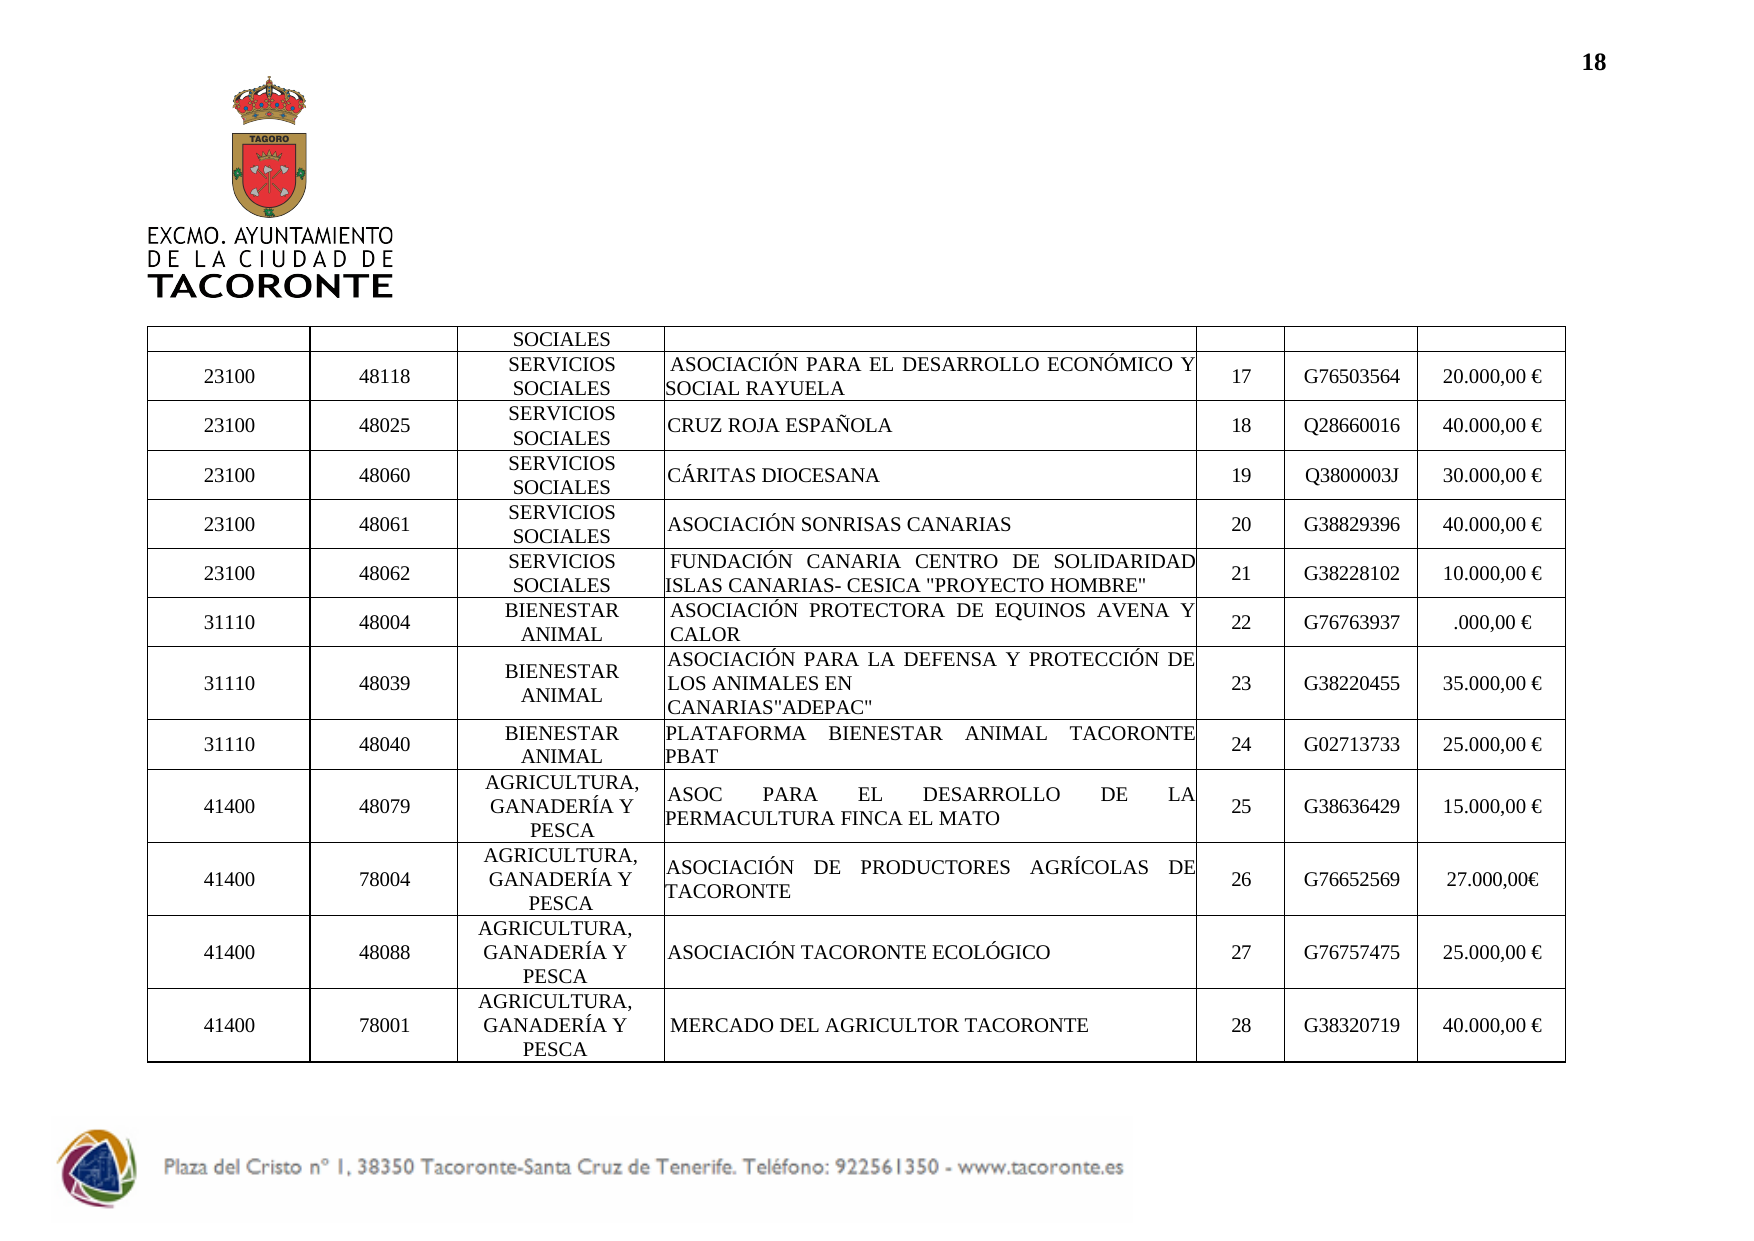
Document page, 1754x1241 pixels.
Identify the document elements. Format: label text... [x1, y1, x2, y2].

table_cell 23 [1197, 647, 1284, 719]
table_cell ASOCIACIÓN PARA LA DEFENSA Y PROTECCIÓN DE LOS ANIMALES EN CANARIAS"ADEPAC" [665, 647, 1196, 719]
table_cell 23100 [148, 352, 309, 400]
table_cell 48039 [311, 647, 457, 719]
table_cell [1197, 327, 1284, 351]
table_cell ASOCIACIÓN PARA EL DESARROLLO ECONÓMICO Y SOCIAL RAYUELA [665, 352, 1196, 400]
table_cell MERCADO DEL AGRICULTOR TACORONTE [665, 989, 1196, 1061]
table_cell G38320719 [1285, 989, 1417, 1061]
table_cell 23100 [148, 549, 309, 597]
table_cell [1285, 327, 1417, 351]
table_cell 10.000,00 € [1418, 549, 1565, 597]
table_cell Q28660016 [1285, 401, 1417, 449]
table_cell 48025 [311, 401, 457, 449]
table_cell [311, 327, 457, 351]
table_cell BIENESTAR ANIMAL [458, 720, 664, 768]
table_cell Q3800003J [1285, 451, 1417, 499]
table_cell 25.000,00 € [1418, 720, 1565, 768]
table_cell 41400 [148, 989, 309, 1061]
picture [50, 1116, 1134, 1223]
table_cell 41400 [148, 843, 309, 915]
table_cell 20.000,00 € [1418, 352, 1565, 400]
table_cell G76757475 [1285, 916, 1417, 988]
table_cell 48079 [311, 770, 457, 842]
table_cell 31110 [148, 647, 309, 719]
table_cell 48040 [311, 720, 457, 768]
table_cell 48062 [311, 549, 457, 597]
table_cell G76763937 [1285, 598, 1417, 646]
table_cell 22 [1197, 598, 1284, 646]
table_cell G76503564 [1285, 352, 1417, 400]
table_cell SOCIALES [458, 327, 664, 351]
table_cell 35.000,00 € [1418, 647, 1565, 719]
table_cell AGRICULTURA, GANADERÍA Y PESCA [458, 989, 664, 1061]
table_cell ASOCIACIÓN SONRISAS CANARIAS [665, 500, 1196, 548]
table_cell ASOCIACIÓN PROTECTORA DE EQUINOS AVENA Y CALOR [665, 598, 1196, 646]
table_cell G76652569 [1285, 843, 1417, 915]
table_cell 40.000,00 € [1418, 989, 1565, 1061]
table_cell SERVICIOS SOCIALES [458, 500, 664, 548]
table_cell CÁRITAS DIOCESANA [665, 451, 1196, 499]
table_cell 78001 [311, 989, 457, 1061]
table_cell 15.000,00 € [1418, 770, 1565, 842]
table_cell 48061 [311, 500, 457, 548]
table_cell 23100 [148, 401, 309, 449]
table_cell 25.000,00 € [1418, 916, 1565, 988]
table_cell FUNDACIÓN CANARIA CENTRO DE SOLIDARIDAD ISLAS CANARIAS- CESICA "PROYECTO HOMBRE" [665, 549, 1196, 597]
table_cell AGRICULTURA, GANADERÍA Y PESCA [458, 770, 664, 842]
table_cell 78004 [311, 843, 457, 915]
table_cell G38829396 [1285, 500, 1417, 548]
table_cell 31110 [148, 720, 309, 768]
table_cell CRUZ ROJA ESPAÑOLA [665, 401, 1196, 449]
table_cell 18 [1197, 401, 1284, 449]
table_cell 40.000,00 € [1418, 500, 1565, 548]
table_cell 41400 [148, 916, 309, 988]
table_cell SERVICIOS SOCIALES [458, 451, 664, 499]
table_cell PLATAFORMA BIENESTAR ANIMAL TACORONTE PBAT [665, 720, 1196, 768]
table_cell 21 [1197, 549, 1284, 597]
table_cell ASOCIACIÓN TACORONTE ECOLÓGICO [665, 916, 1196, 988]
table_cell 25 [1197, 770, 1284, 842]
table_cell 48060 [311, 451, 457, 499]
table_cell BIENESTAR ANIMAL [458, 598, 664, 646]
table_cell SERVICIOS SOCIALES [458, 352, 664, 400]
table_cell 31110 [148, 598, 309, 646]
table_cell 28 [1197, 989, 1284, 1061]
table_cell 26 [1197, 843, 1284, 915]
table_cell 27.000,00€ [1418, 843, 1565, 915]
table_cell 40.000,00 € [1418, 401, 1565, 449]
table_cell 27 [1197, 916, 1284, 988]
table_cell G38220455 [1285, 647, 1417, 719]
table_cell [665, 327, 1196, 351]
table_cell 48118 [311, 352, 457, 400]
table_cell 30.000,00 € [1418, 451, 1565, 499]
table_cell AGRICULTURA, GANADERÍA Y PESCA [458, 916, 664, 988]
table_cell SERVICIOS SOCIALES [458, 549, 664, 597]
table_cell 23100 [148, 500, 309, 548]
table_cell 20 [1197, 500, 1284, 548]
table_cell 41400 [148, 770, 309, 842]
table_cell G38228102 [1285, 549, 1417, 597]
table_cell .000,00 € [1418, 598, 1565, 646]
table_cell 48004 [311, 598, 457, 646]
table_cell AGRICULTURA, GANADERÍA Y PESCA [458, 843, 664, 915]
table_cell [1418, 327, 1565, 351]
table_cell G02713733 [1285, 720, 1417, 768]
table_cell BIENESTAR ANIMAL [458, 647, 664, 719]
table_cell 17 [1197, 352, 1284, 400]
table_cell 23100 [148, 451, 309, 499]
table_cell G38636429 [1285, 770, 1417, 842]
picture [147, 76, 393, 298]
table_cell ASOC PARA EL DESARROLLO DE LA PERMACULTURA FINCA EL MATO [665, 770, 1196, 842]
table_cell 19 [1197, 451, 1284, 499]
table_cell 48088 [311, 916, 457, 988]
table_cell [148, 327, 309, 351]
table_cell ASOCIACIÓN DE PRODUCTORES AGRÍCOLAS DE TACORONTE [665, 843, 1196, 915]
table_cell 24 [1197, 720, 1284, 768]
table_cell SERVICIOS SOCIALES [458, 401, 664, 449]
